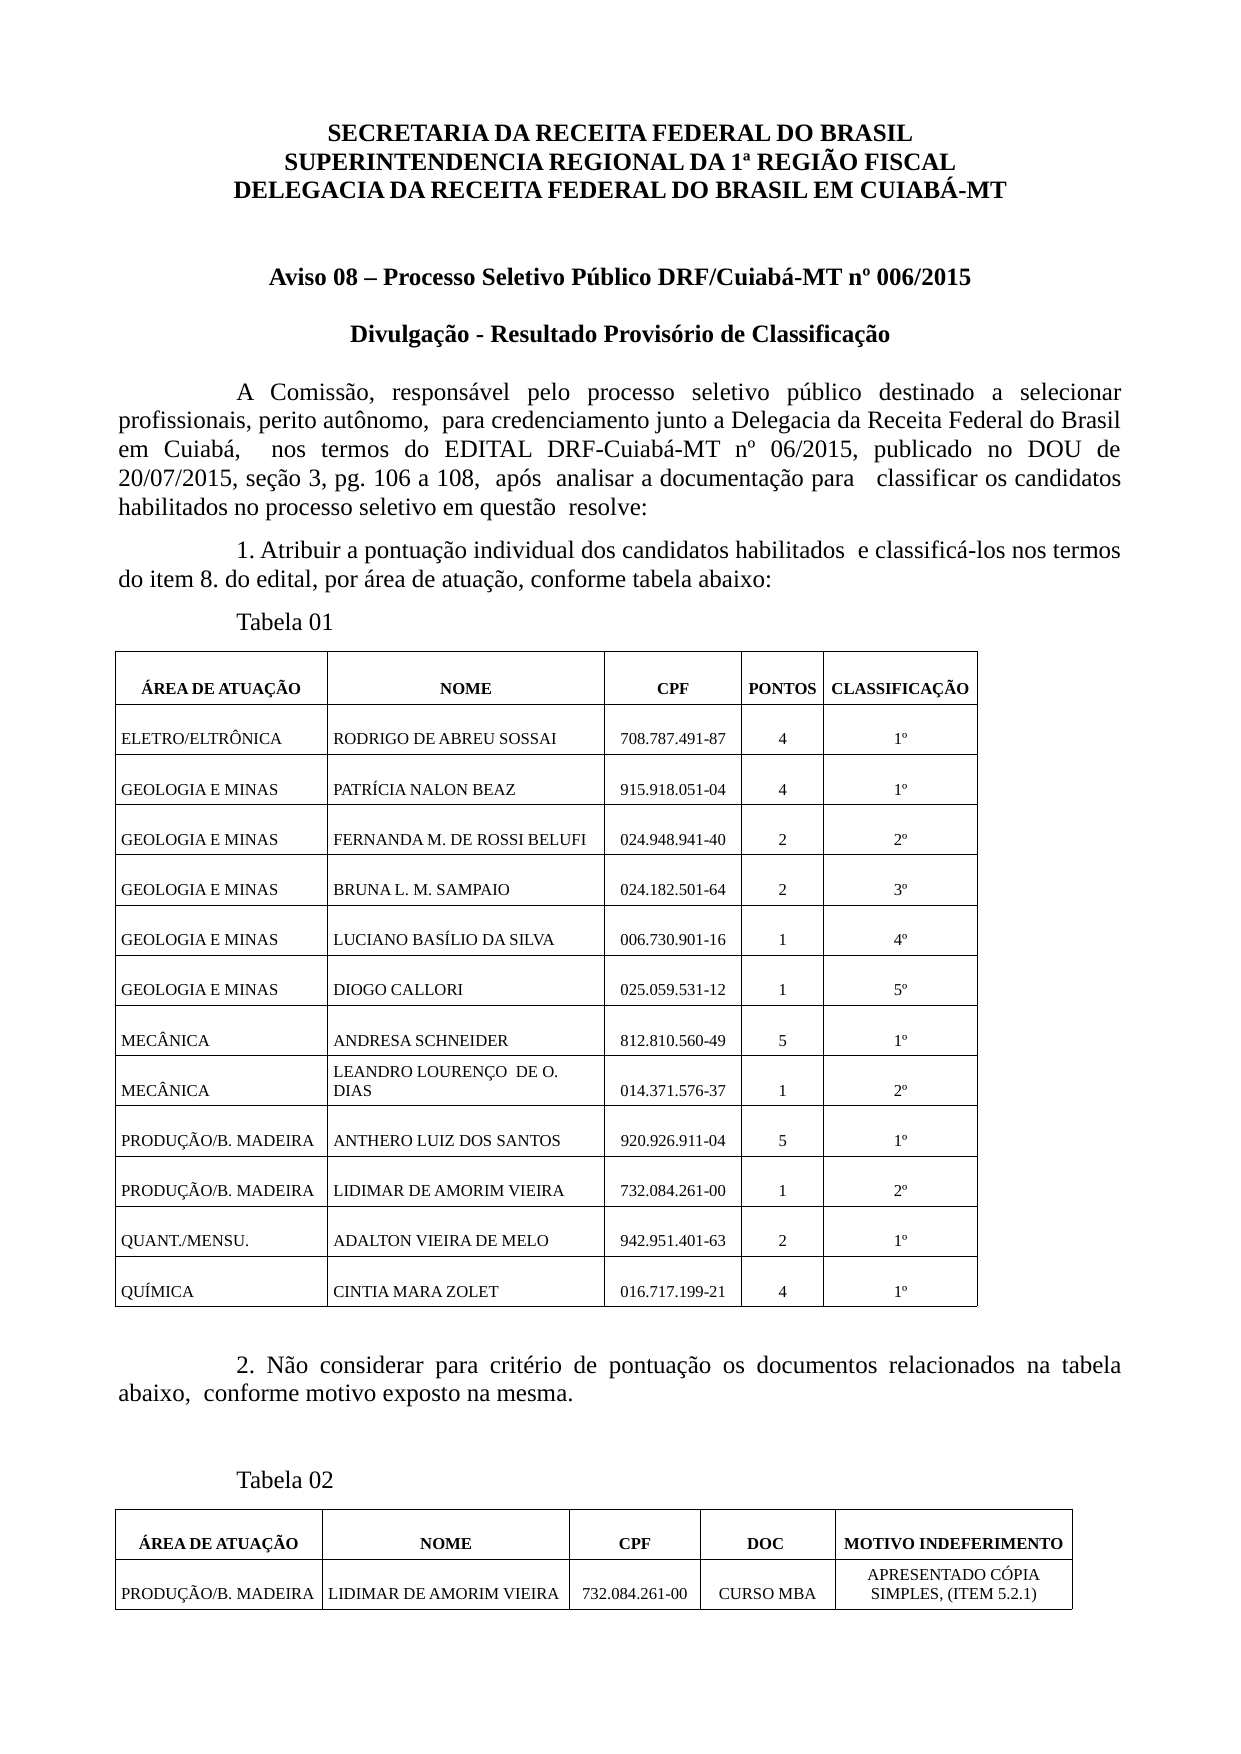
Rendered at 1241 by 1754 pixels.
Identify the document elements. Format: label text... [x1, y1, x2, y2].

table_cell PRODUÇÃO/B. MADEIRA [116, 1157, 327, 1206]
text 1. Atribuir a pontuação individual dos candidatos habilitados e classificá-los nos termos do item 8. do edital, por área de atuação, conforme tabela abaixo: [118, 535, 1122, 593]
table_cell 024.182.501-64 [605, 855, 741, 904]
table_cell ANDRESA SCHNEIDER [328, 1006, 604, 1055]
table_cell 024.948.941-40 [605, 805, 741, 854]
table_cell 5 [742, 1106, 823, 1156]
text Tabela 01 [118, 607, 1122, 636]
table_cell PATRÍCIA NALON BEAZ [328, 755, 604, 804]
table_cell 1º [824, 705, 977, 754]
table_cell 732.084.261-00 [605, 1157, 741, 1206]
table_cell 2 [742, 855, 823, 904]
table_header CPF [605, 652, 741, 704]
table_cell 2 [742, 805, 823, 854]
table_header CLASSIFICAÇÃO [824, 652, 977, 704]
table_header NOME [323, 1510, 569, 1559]
table_cell 1º [824, 1207, 977, 1256]
table_cell CURSO MBA [701, 1560, 835, 1609]
table_cell 732.084.261-00 [570, 1560, 700, 1609]
table_header MOTIVO INDEFERIMENTO [836, 1510, 1072, 1559]
text A Comissão, responsável pelo processo seletivo público destinado a selecionar profissionais, perito autônomo, para credenciamento junto a Delegacia da Receita Federal do Brasil em Cuiabá, nos termos do EDITAL DRF-Cuiabá-MT nº 06/2015, publicado no DOU de 20/07/2015, seção 3, pg. 106 a 108, após analisar a documentação para classificar os candidatos habilitados no processo seletivo em questão resolve: [118, 377, 1122, 521]
table_cell 942.951.401-63 [605, 1207, 741, 1256]
table_cell GEOLOGIA E MINAS [116, 805, 327, 854]
table_cell 1 [742, 906, 823, 955]
table_cell GEOLOGIA E MINAS [116, 956, 327, 1005]
table_cell 025.059.531-12 [605, 956, 741, 1005]
table_cell ANTHERO LUIZ DOS SANTOS [328, 1106, 604, 1156]
table_cell QUANT./MENSU. [116, 1207, 327, 1256]
table_cell 1º [824, 1257, 977, 1306]
table_cell 1 [742, 1157, 823, 1206]
table_cell ELETRO/ELTRÔNICA [116, 705, 327, 754]
table_header NOME [328, 652, 604, 704]
table_cell 708.787.491-87 [605, 705, 741, 754]
table_cell 1º [824, 1006, 977, 1055]
table_cell 4 [742, 755, 823, 804]
table_cell 4 [742, 1257, 823, 1306]
table_cell 2º [824, 805, 977, 854]
table_cell PRODUÇÃO/B. MADEIRA [116, 1560, 322, 1609]
text 2. Não considerar para critério de pontuação os documentos relacionados na tabela abaixo, conforme motivo exposto na mesma. [118, 1350, 1122, 1407]
table_cell 1º [824, 1106, 977, 1156]
table_cell 4º [824, 906, 977, 955]
table_cell PRODUÇÃO/B. MADEIRA [116, 1106, 327, 1156]
text Divulgação - Resultado Provisório de Classificação [118, 319, 1122, 348]
table_cell 4 [742, 705, 823, 754]
table_cell 2 [742, 1207, 823, 1256]
table_cell LEANDRO LOURENÇO DE O. DIAS [328, 1056, 604, 1105]
text DELEGACIA DA RECEITA FEDERAL DO BRASIL EM CUIABÁ-MT [118, 176, 1122, 204]
table_cell RODRIGO DE ABREU SOSSAI [328, 705, 604, 754]
table_cell MECÂNICA [116, 1056, 327, 1105]
table_cell 014.371.576-37 [605, 1056, 741, 1105]
table_cell MECÂNICA [116, 1006, 327, 1055]
table_cell 1 [742, 1056, 823, 1105]
table_cell FERNANDA M. DE ROSSI BELUFI [328, 805, 604, 854]
table_cell GEOLOGIA E MINAS [116, 755, 327, 804]
table_cell 3º [824, 855, 977, 904]
table_header ÁREA DE ATUAÇÃO [116, 652, 327, 704]
table_cell BRUNA L. M. SAMPAIO [328, 855, 604, 904]
table_cell 1º [824, 755, 977, 804]
subtitle Aviso 08 – Processo Seletivo Público DRF/Cuiabá-MT nº 006/2015 [118, 262, 1122, 291]
table_header ÁREA DE ATUAÇÃO [116, 1510, 322, 1559]
table_cell ADALTON VIEIRA DE MELO [328, 1207, 604, 1256]
table_cell LIDIMAR DE AMORIM VIEIRA [328, 1157, 604, 1206]
text Tabela 02 [118, 1465, 1122, 1494]
table_cell APRESENTADO CÓPIA SIMPLES, (ITEM 5.2.1) [836, 1560, 1072, 1609]
table_cell CINTIA MARA ZOLET [328, 1257, 604, 1306]
table_cell 016.717.199-21 [605, 1257, 741, 1306]
subtitle SECRETARIA DA RECEITA FEDERAL DO BRASIL [118, 118, 1122, 147]
table_cell 1 [742, 956, 823, 1005]
table_cell GEOLOGIA E MINAS [116, 855, 327, 904]
text SUPERINTENDENCIA REGIONAL DA 1ª REGIÃO FISCAL [118, 147, 1122, 176]
table_cell 2º [824, 1056, 977, 1105]
table_header CPF [570, 1510, 700, 1559]
table_header PONTOS [742, 652, 823, 704]
table_cell 006.730.901-16 [605, 906, 741, 955]
table_cell 5º [824, 956, 977, 1005]
table_cell LIDIMAR DE AMORIM VIEIRA [323, 1560, 569, 1609]
table_cell QUÍMICA [116, 1257, 327, 1306]
table_cell 915.918.051-04 [605, 755, 741, 804]
table_cell 920.926.911-04 [605, 1106, 741, 1156]
table_cell 812.810.560-49 [605, 1006, 741, 1055]
table_cell 2º [824, 1157, 977, 1206]
table_header DOC [701, 1510, 835, 1559]
table_cell 5 [742, 1006, 823, 1055]
table_cell DIOGO CALLORI [328, 956, 604, 1005]
table_cell GEOLOGIA E MINAS [116, 906, 327, 955]
table_cell LUCIANO BASÍLIO DA SILVA [328, 906, 604, 955]
